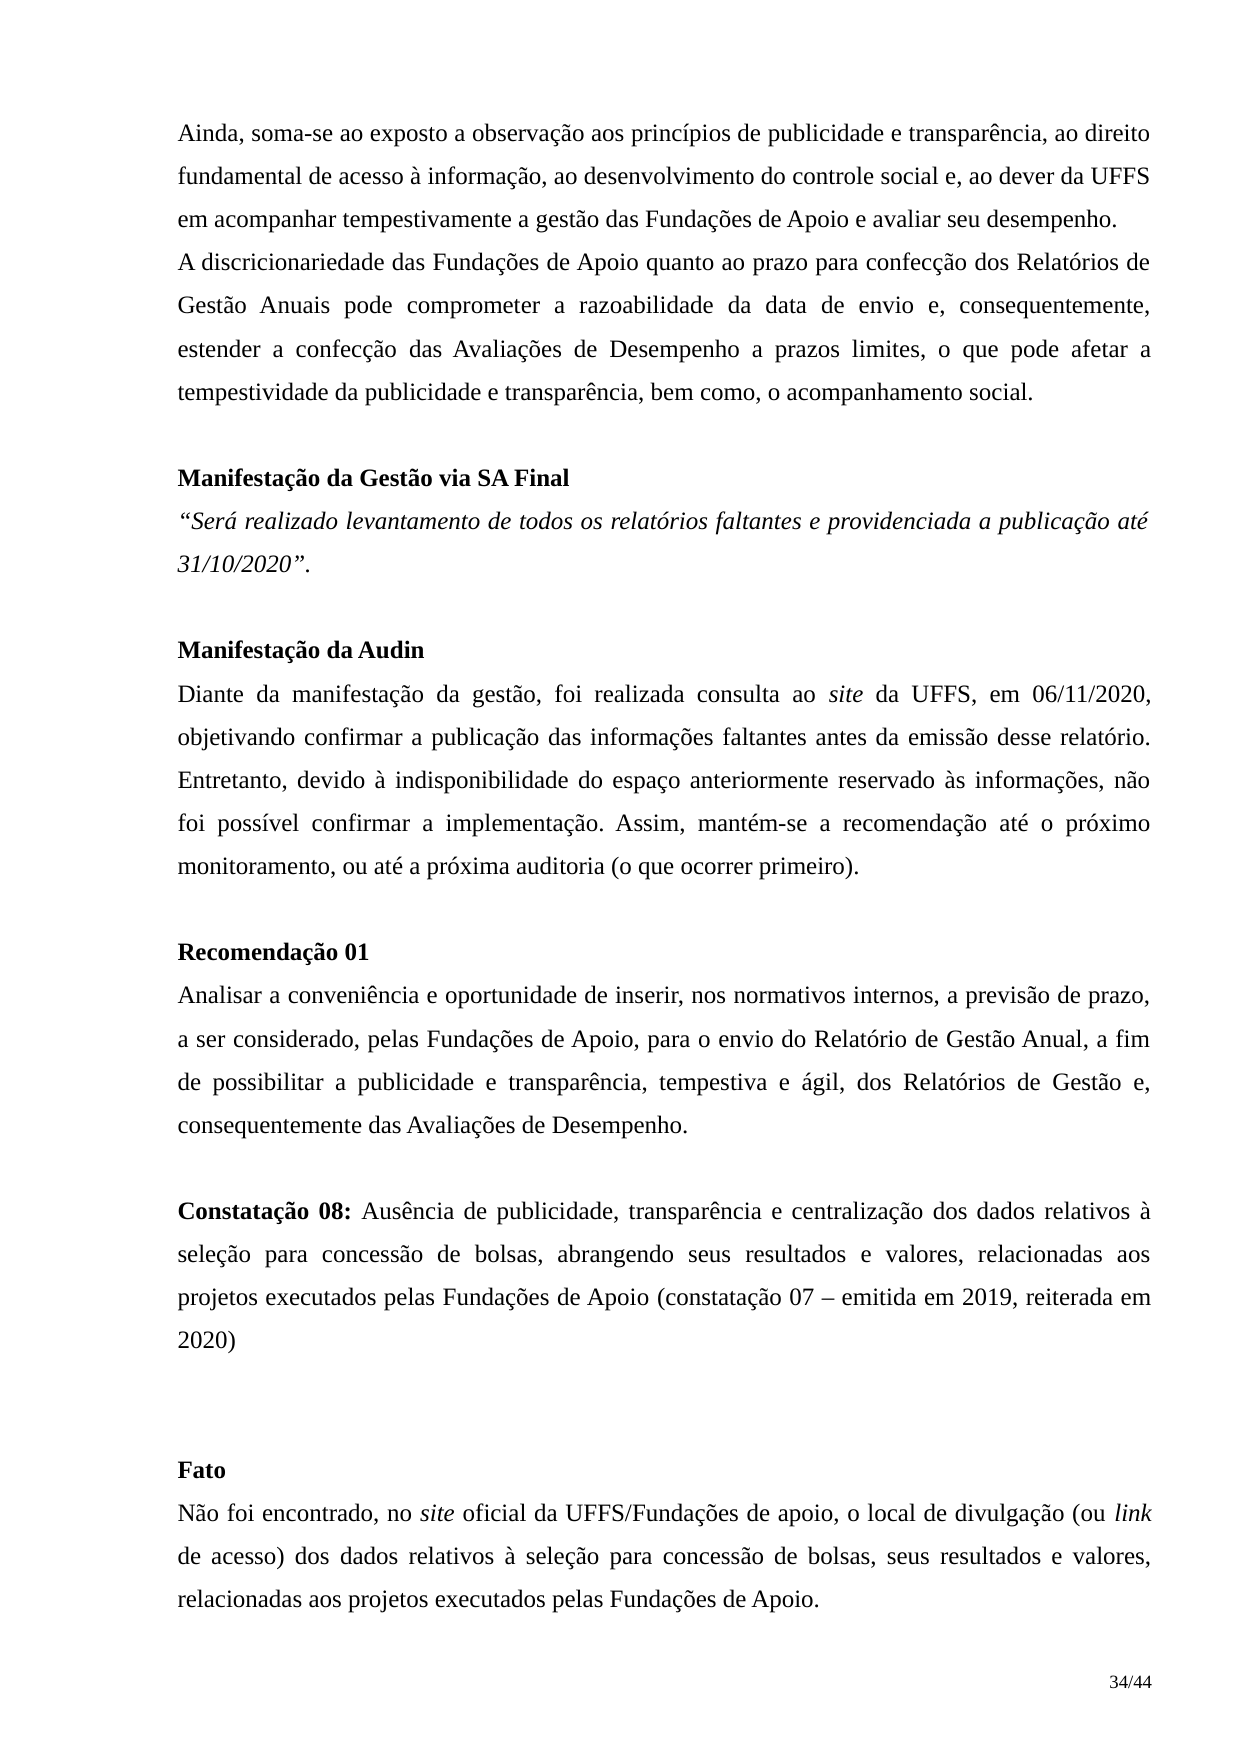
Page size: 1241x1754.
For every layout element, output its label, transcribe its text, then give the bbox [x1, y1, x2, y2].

text Manifestação da Gestão via SA Final [177, 463, 1152, 492]
text Fato [177, 1455, 1152, 1484]
text “Será realizado levantamento de todos os relatórios faltantes e providenciada a publicação até 31/10/2020”. [177, 506, 1152, 578]
text Analisar a conveniência e oportunidade de inserir, nos normativos internos, a previsão de prazo, a ser considerado, pelas Fundações de Apoio, para o envio do Relatório de Gestão Anual, a fim de possibilitar a publicidade e transparência, tempestiva e ágil, dos Relatórios de Gestão e, consequentemente das Avaliações de Desempenho. [177, 981, 1152, 1139]
text A discricionariedade das Fundações de Apoio quanto ao prazo para confecção dos Relatórios de Gestão Anuais pode comprometer a razoabilidade da data de envio e, consequentemente, estender a confecção das Avaliações de Desempenho a prazos limites, o que pode afetar a tempestividade da publicidade e transparência, bem como, o acompanhamento social. [177, 247, 1152, 406]
text Manifestação da Audin [177, 636, 1152, 664]
text Ainda, soma-se ao exposto a observação aos princípios de publicidade e transparência, ao direito fundamental de acesso à informação, ao desenvolvimento do controle social e, ao dever da UFFS em acompanhar tempestivamente a gestão das Fundações de Apoio e avaliar seu desempenho. [177, 118, 1152, 233]
text Diante da manifestação da gestão, foi realizada consulta ao site da UFFS, em 06/11/2020, objetivando confirmar a publicação das informações faltantes antes da emissão desse relatório. Entretanto, devido à indisponibilidade do espaço anteriormente reservado às informações, não foi possível confirmar a implementação. Assim, mantém-se a recomendação até o próximo monitoramento, ou até a próxima auditoria (o que ocorrer primeiro). [177, 679, 1152, 880]
text Recomendação 01 [177, 937, 1152, 966]
text Não foi encontrado, no site oficial da UFFS/Fundações de apoio, o local de divulgação (ou link de acesso) dos dados relativos à seleção para concessão de bolsas, seus resultados e valores, relacionadas aos projetos executados pelas Fundações de Apoio. [177, 1498, 1152, 1613]
text Constatação 08: Ausência de publicidade, transparência e centralização dos dados relativos à seleção para concessão de bolsas, abrangendo seus resultados e valores, relacionadas aos projetos executados pelas Fundações de Apoio (constatação 07 – emitida em 2019, reiterada em 2020) [177, 1196, 1152, 1354]
